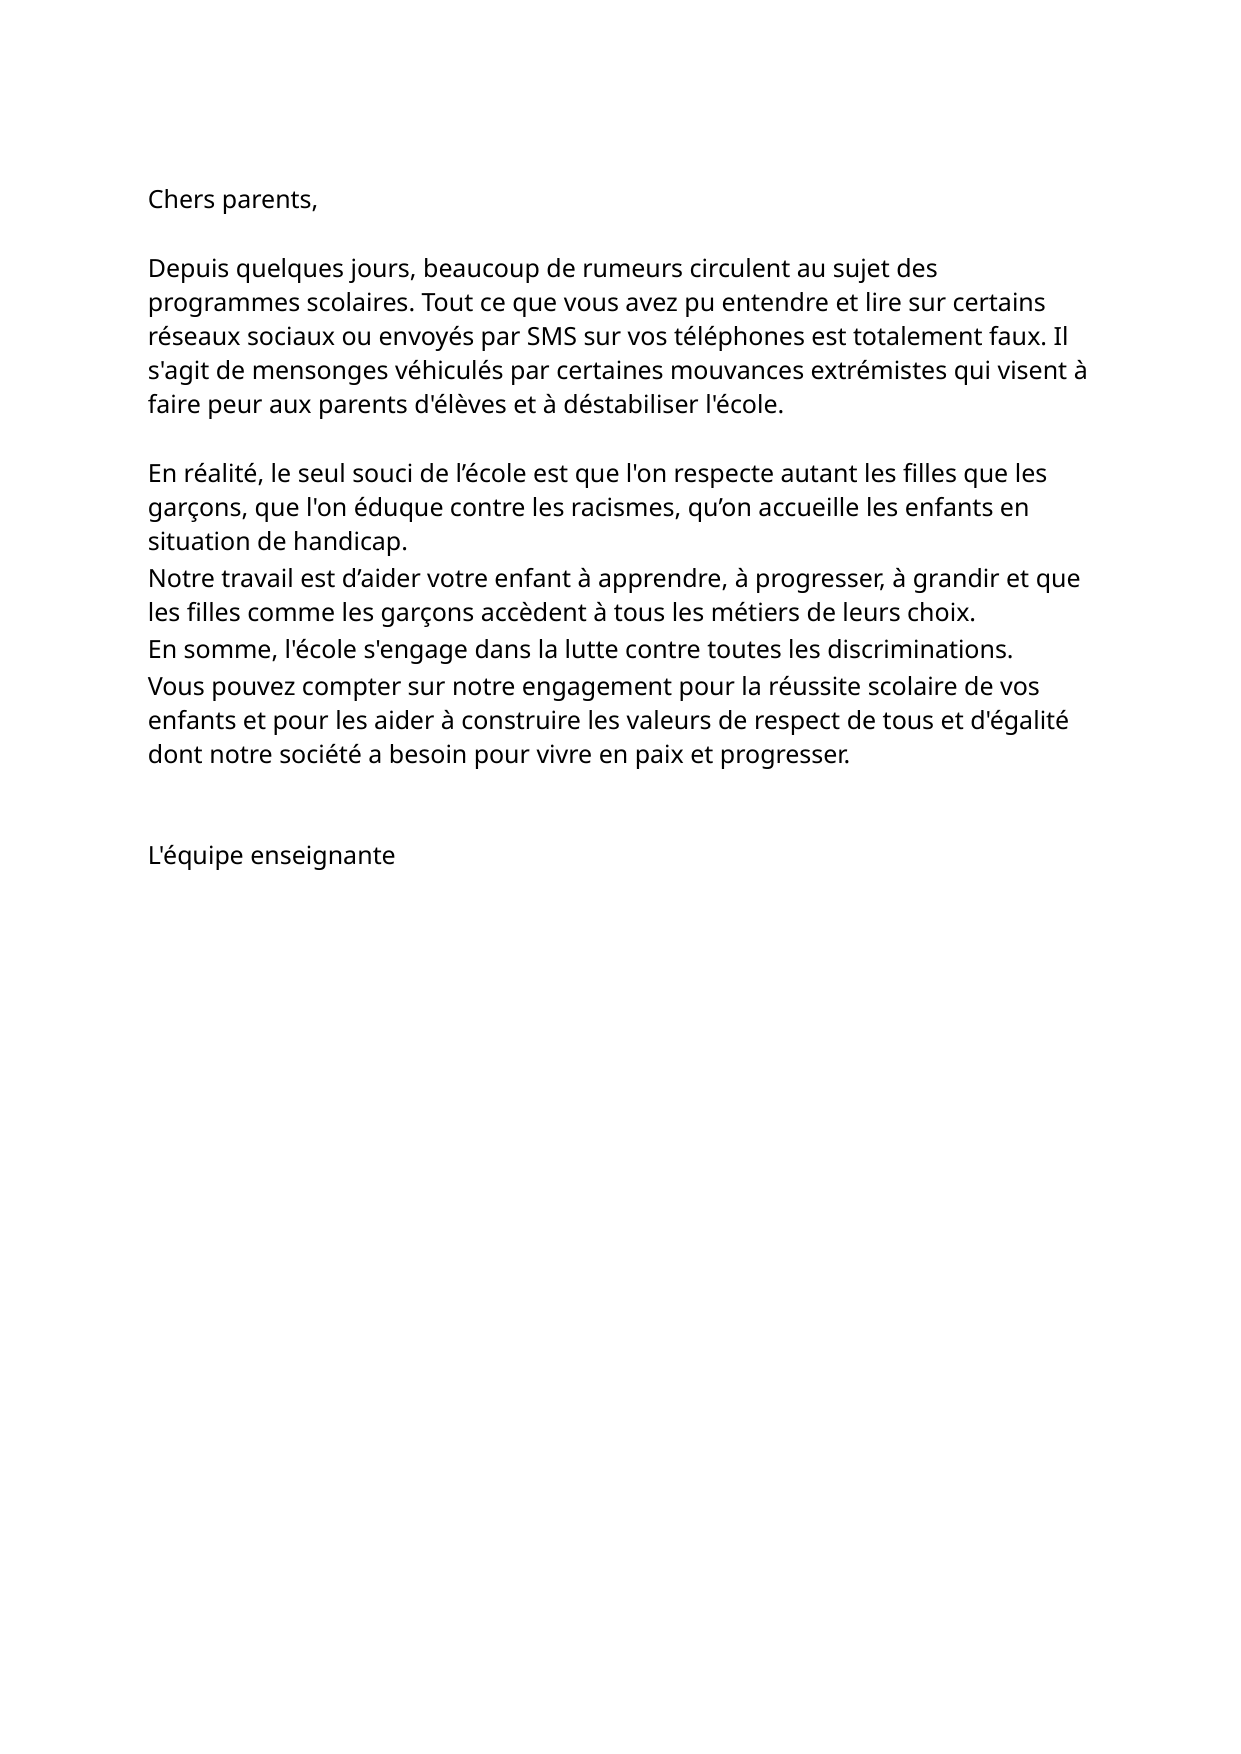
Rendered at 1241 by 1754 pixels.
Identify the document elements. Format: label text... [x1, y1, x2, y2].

text Vous pouvez compter sur notre engagement pour la réussite scolaire de vos enfants et pour les aider à construire les valeurs de respect de tous et d'égalité dont notre société a besoin pour vivre en paix et progresser. [148, 669, 1093, 771]
text En réalité, le seul souci de l’école est que l'on respecte autant les filles que les garçons, que l'on éduque contre les racismes, qu’on accueille les enfants en situation de handicap. [148, 456, 1093, 558]
text Notre travail est d’aider votre enfant à apprendre, à progresser, à grandir et que les filles comme les garçons accèdent à tous les métiers de leurs choix. [148, 561, 1093, 629]
text Chers parents, [148, 182, 1093, 216]
text En somme, l'école s'engage dans la lutte contre toutes les discriminations. [148, 632, 1093, 666]
text L'équipe enseignante [148, 837, 1093, 871]
text Depuis quelques jours, beaucoup de rumeurs circulent au sujet des programmes scolaires. Tout ce que vous avez pu entendre et lire sur certains réseaux sociaux ou envoyés par SMS sur vos téléphones est totalement faux. Il s'agit de mensonges véhiculés par certaines mouvances extrémistes qui visent à faire peur aux parents d'élèves et à déstabiliser l'école. [148, 251, 1093, 421]
